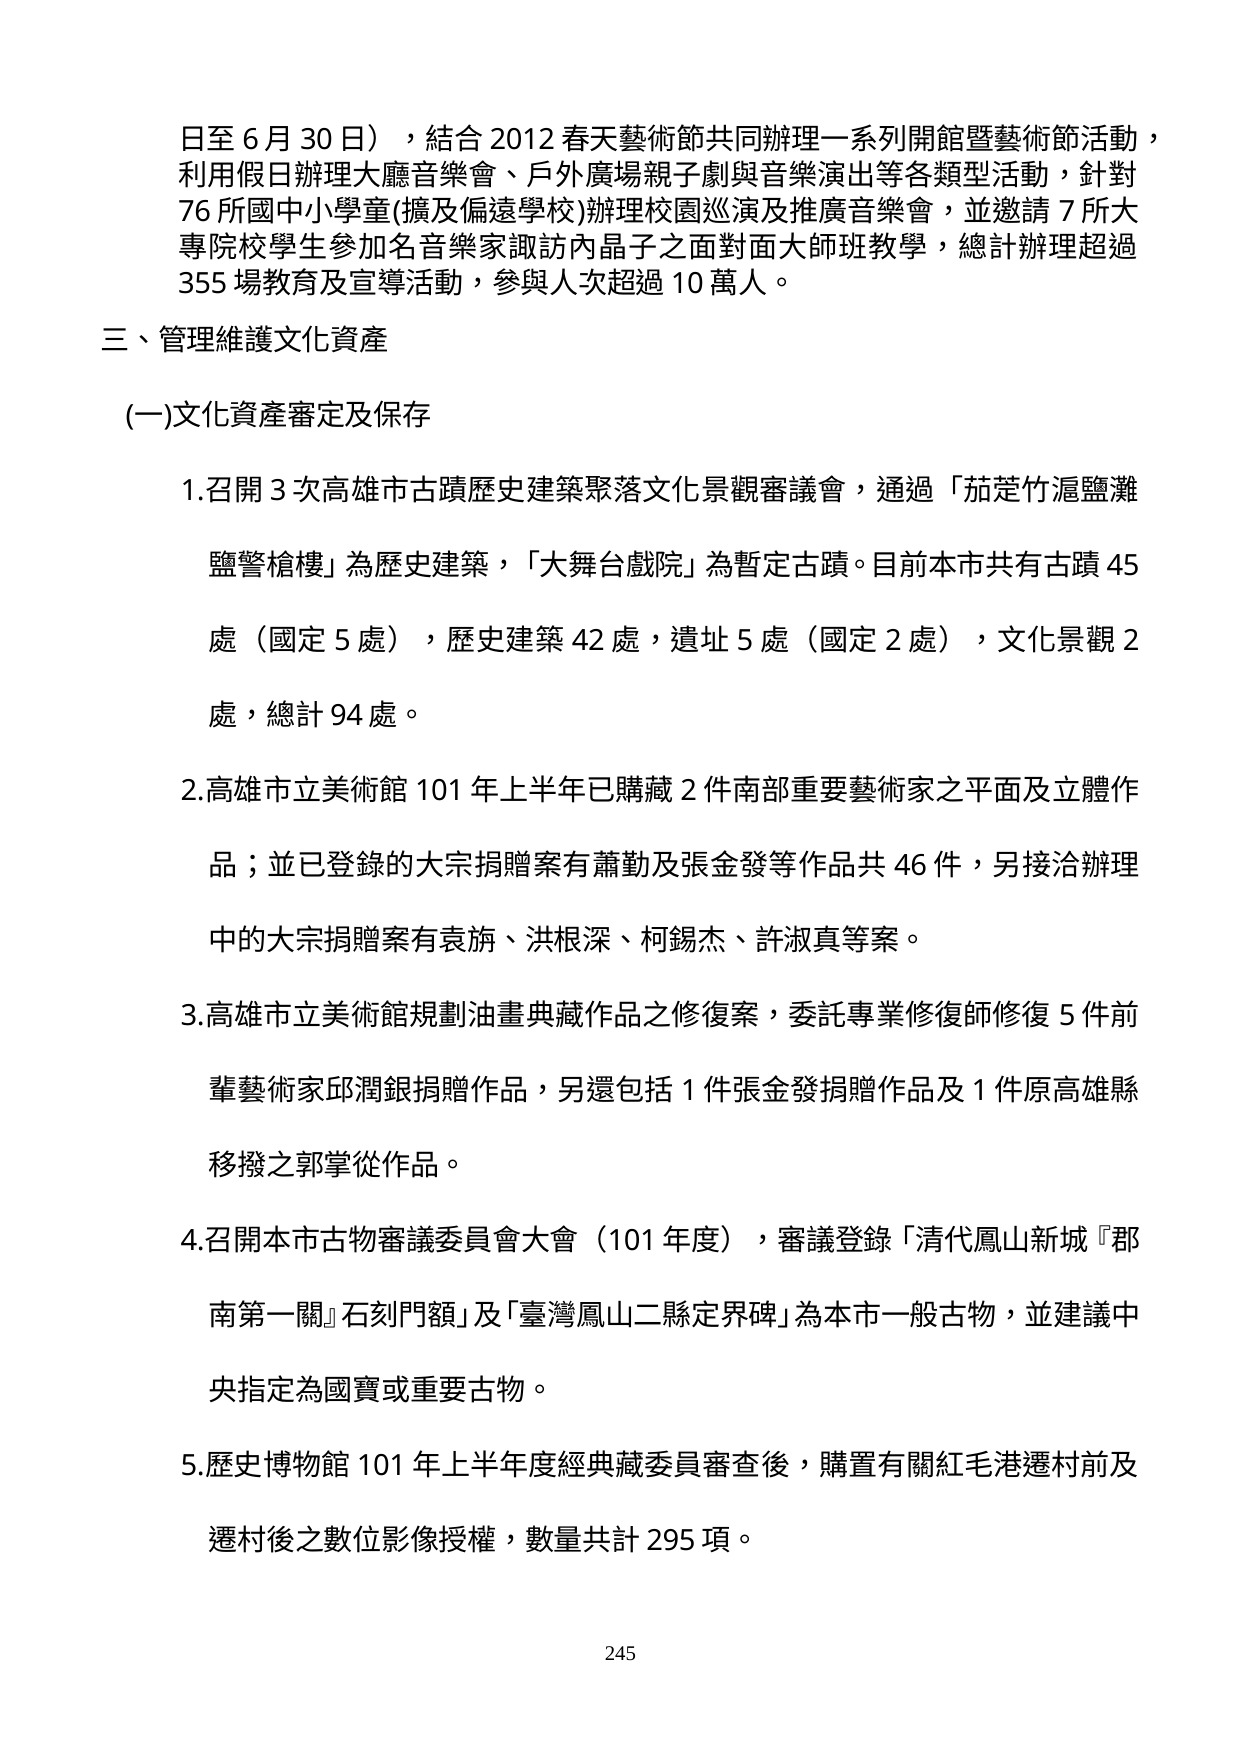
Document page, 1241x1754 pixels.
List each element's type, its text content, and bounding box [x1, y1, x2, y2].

text 三、管理維護文化資產 [100, 300, 1140, 375]
text 大東文化藝術中心演藝棟委由高雄市愛樂文化藝術基金會營運管理，並由其所屬兩樂團擔任駐館樂團。101年初至大東開館試營運期間（101年3月23日至6月30日），結合2012春天藝術節共同辦理一系列開館暨藝術節活動，利用假日辦理大廳音樂會、戶外廣場親子劇與音樂演出等各類型活動，針對76所國中小學童(擴及偏遠學校)辦理校園巡演及推廣音樂會，並邀請7所大專院校學生參加名音樂家諏訪內晶子之面對面大師班教學，總計辦理超過355場教育及宣導活動，參與人次超過10萬人。 [178, 121, 1140, 300]
text 5.歷史博物館101年上半年度經典藏委員審查後，購置有關紅毛港遷村前及遷村後之數位影像授權，數量共計295項。 [180, 1425, 1140, 1575]
text 1.召開3次高雄市古蹟歷史建築聚落文化景觀審議會，通過「茄萣竹滬鹽灘鹽警槍樓」為歷史建築，「大舞台戲院」為暫定古蹟。目前本市共有古蹟45處（國定5處），歷史建築42處，遺址5處（國定2處），文化景觀2處，總計94處。 [180, 450, 1140, 750]
text 3.高雄市立美術館規劃油畫典藏作品之修復案，委託專業修復師修復5件前輩藝術家邱潤銀捐贈作品，另還包括1件張金發捐贈作品及1件原高雄縣移撥之郭掌從作品。 [180, 975, 1140, 1200]
text 4.召開本市古物審議委員會大會（101年度），審議登錄「清代鳳山新城『郡南第一關』石刻門額」及「臺灣鳳山二縣定界碑」為本市一般古物，並建議中央指定為國寶或重要古物。 [180, 1200, 1140, 1425]
text (一)文化資產審定及保存 [125, 375, 1140, 450]
text 2.高雄市立美術館101年上半年已購藏2件南部重要藝術家之平面及立體作品；並已登錄的大宗捐贈案有蕭勤及張金發等作品共46件，另接洽辦理中的大宗捐贈案有袁旃、洪根深、柯錫杰、許淑真等案。 [180, 750, 1140, 975]
